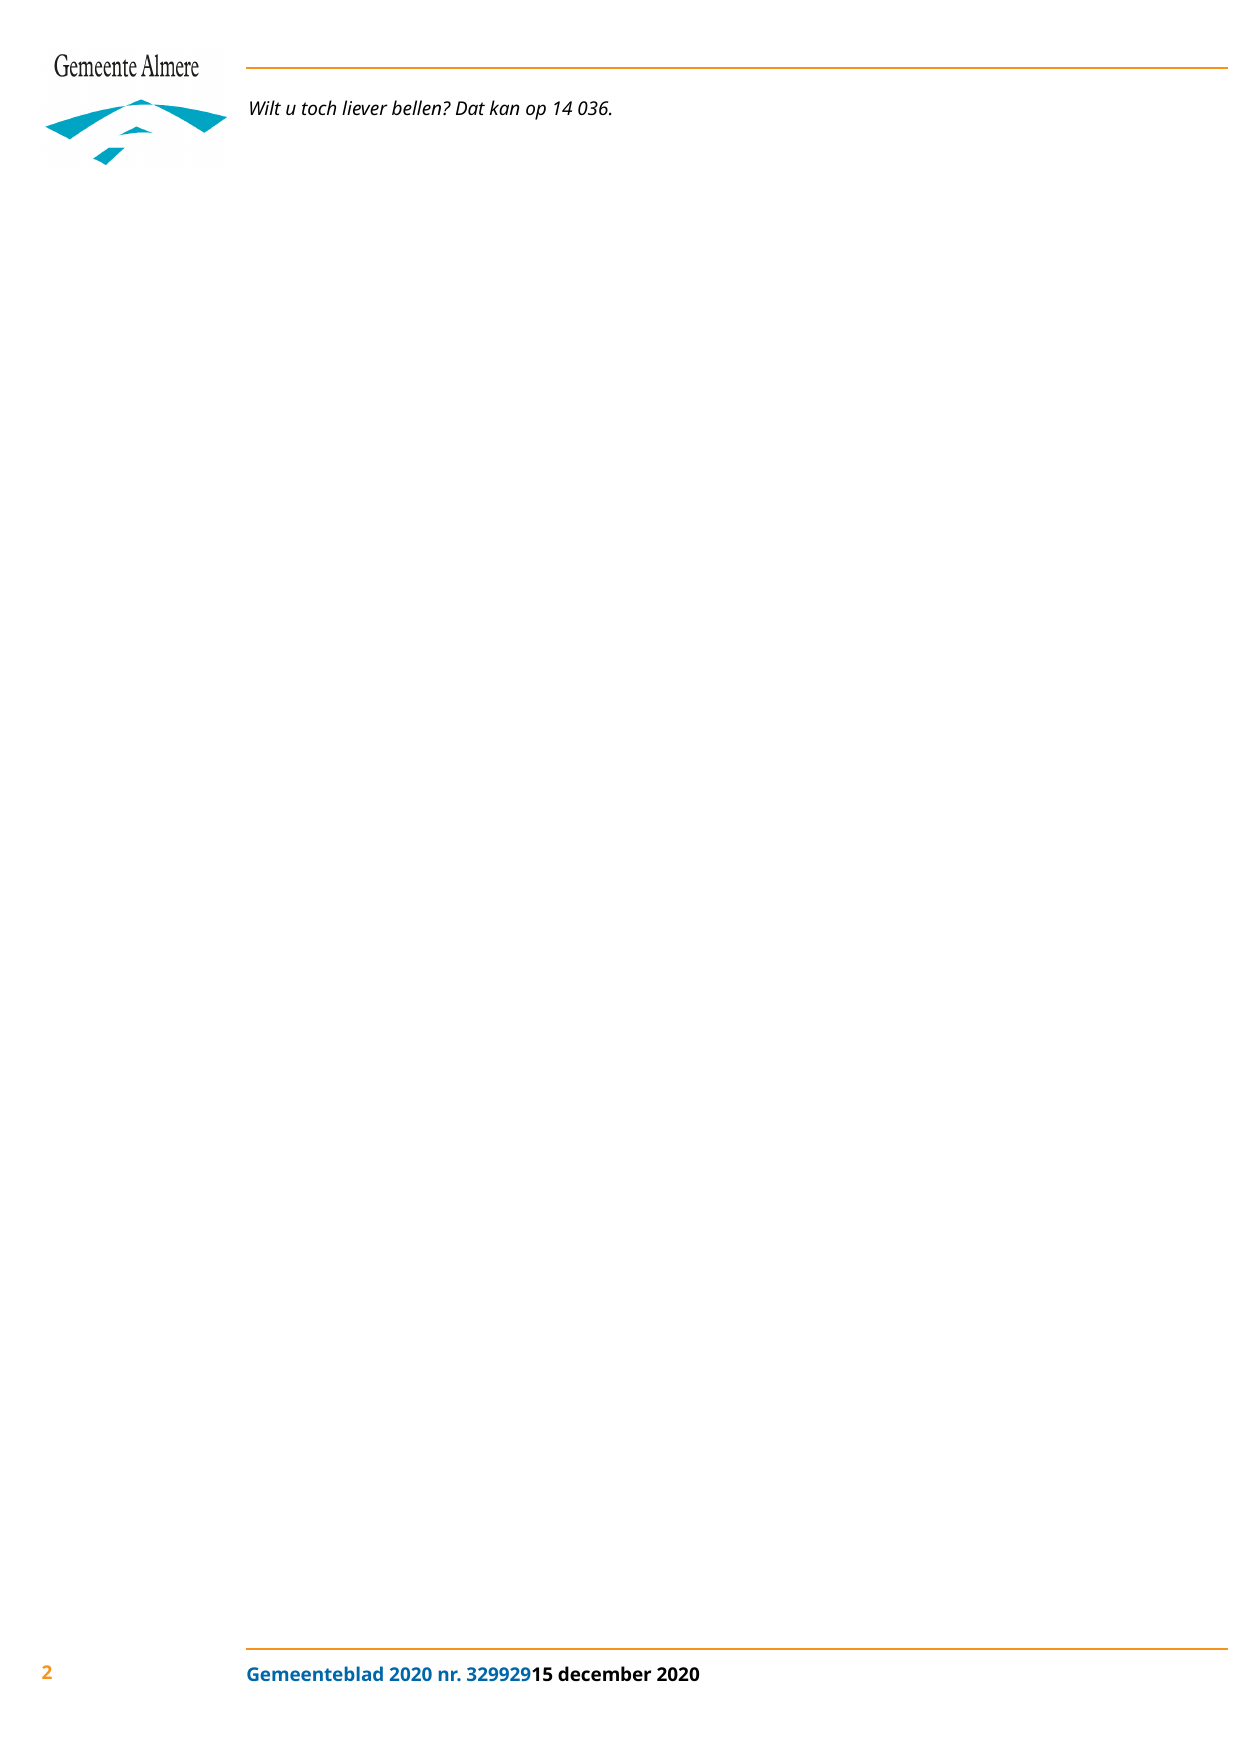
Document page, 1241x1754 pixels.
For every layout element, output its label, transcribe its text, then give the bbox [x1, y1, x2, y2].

text Wilt u toch liever bellen? Dat kan op 14 036. [248, 95, 1152, 121]
picture [41, 47, 231, 172]
